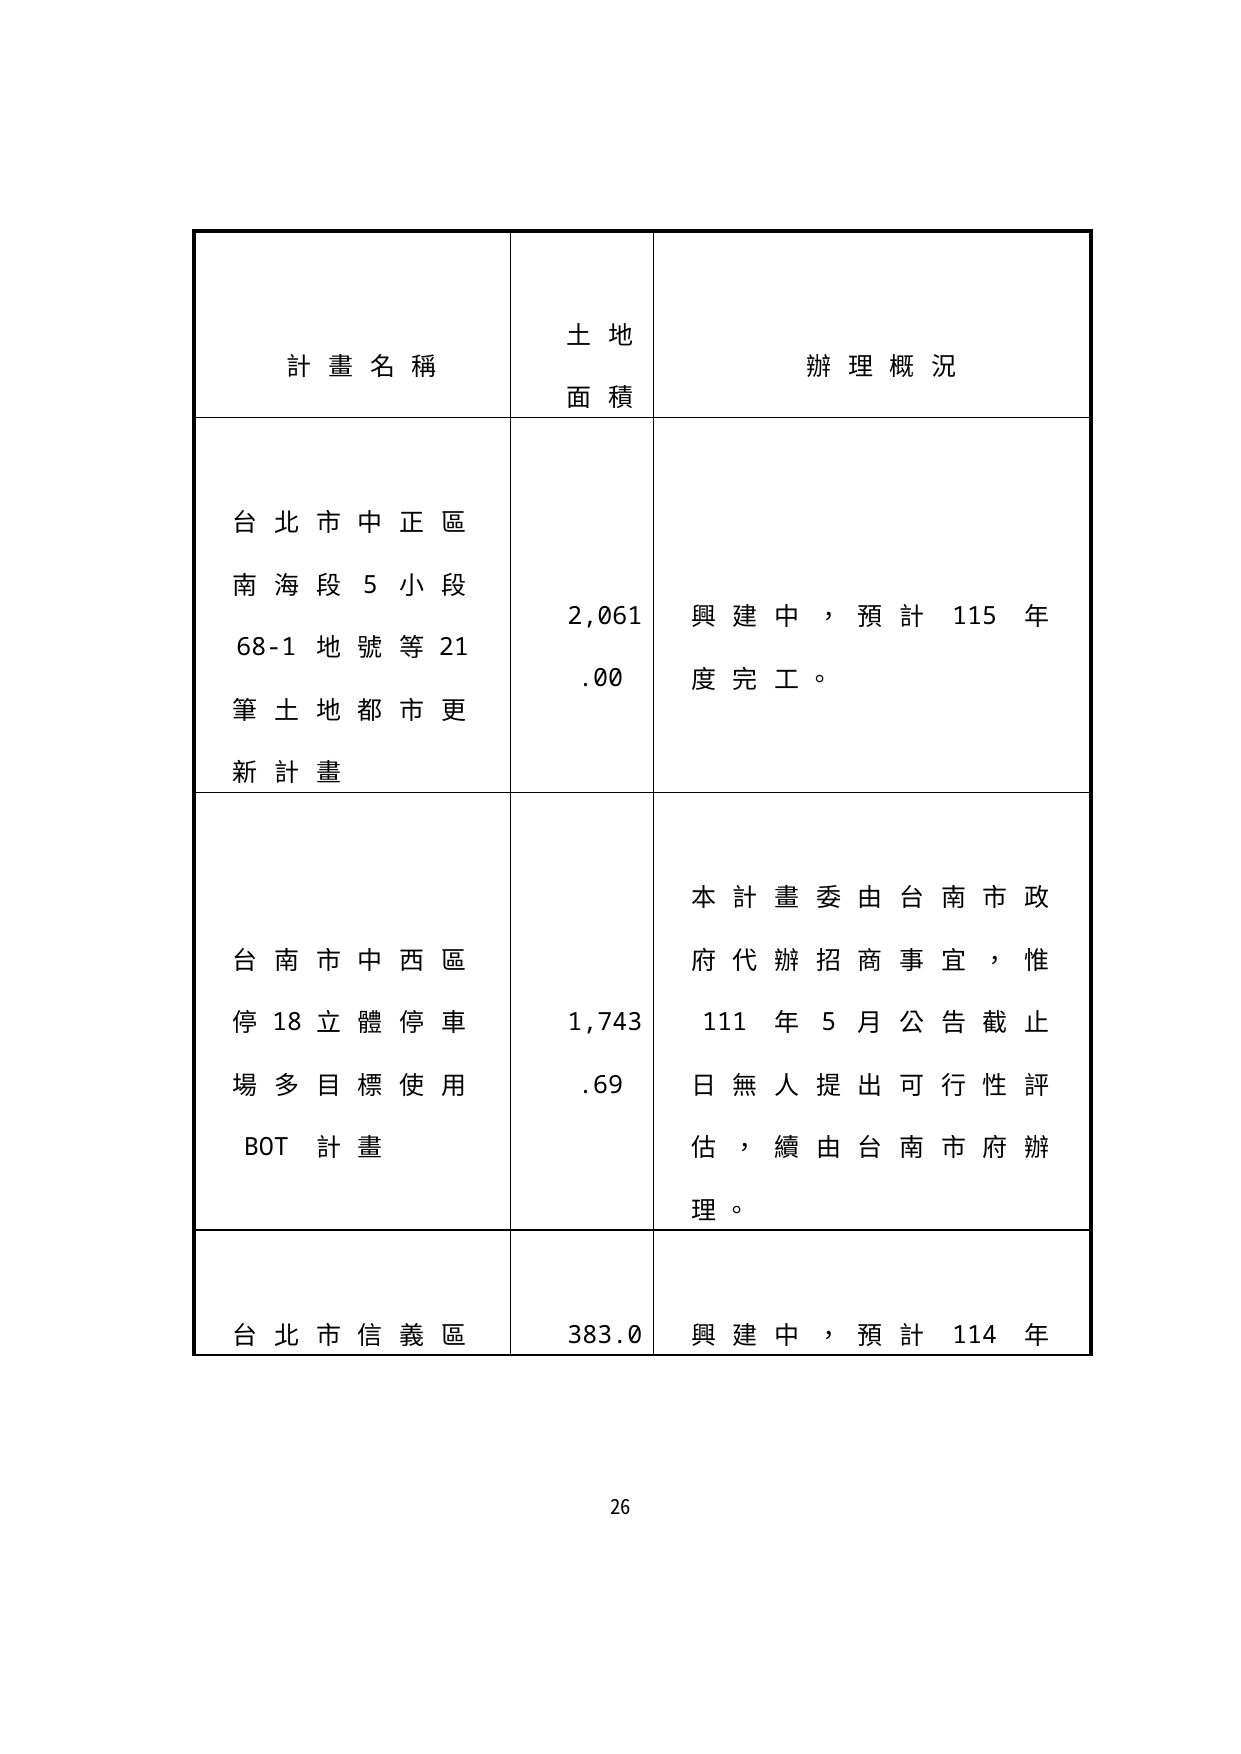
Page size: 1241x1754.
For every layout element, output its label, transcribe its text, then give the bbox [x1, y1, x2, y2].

table_header 土地面積 [511, 233, 653, 417]
table_cell 興建中，預計114年 [654, 1231, 1089, 1354]
table_cell 台南市中西區停18立體停車場多目標使用BOT計畫 [196, 793, 510, 1229]
table_cell 興建中，預計115年度完工。 [654, 418, 1089, 792]
table_header 辦理概況 [654, 233, 1089, 417]
table_cell 台北市中正區南海段5小段68-1地號等21筆土地都市更新計畫 [196, 418, 510, 792]
table_cell 383.0 [511, 1231, 653, 1354]
table_cell 台北市信義區 [196, 1231, 510, 1354]
table_cell 2,061.00 [511, 418, 653, 792]
table_cell 1,743.69 [511, 793, 653, 1229]
table_header 計畫名稱 [196, 233, 510, 417]
table_cell 本計畫委由台南市政府代辦招商事宜，惟111年5月公告截止日無人提出可行性評估，續由台南市府辦理。 [654, 793, 1089, 1229]
